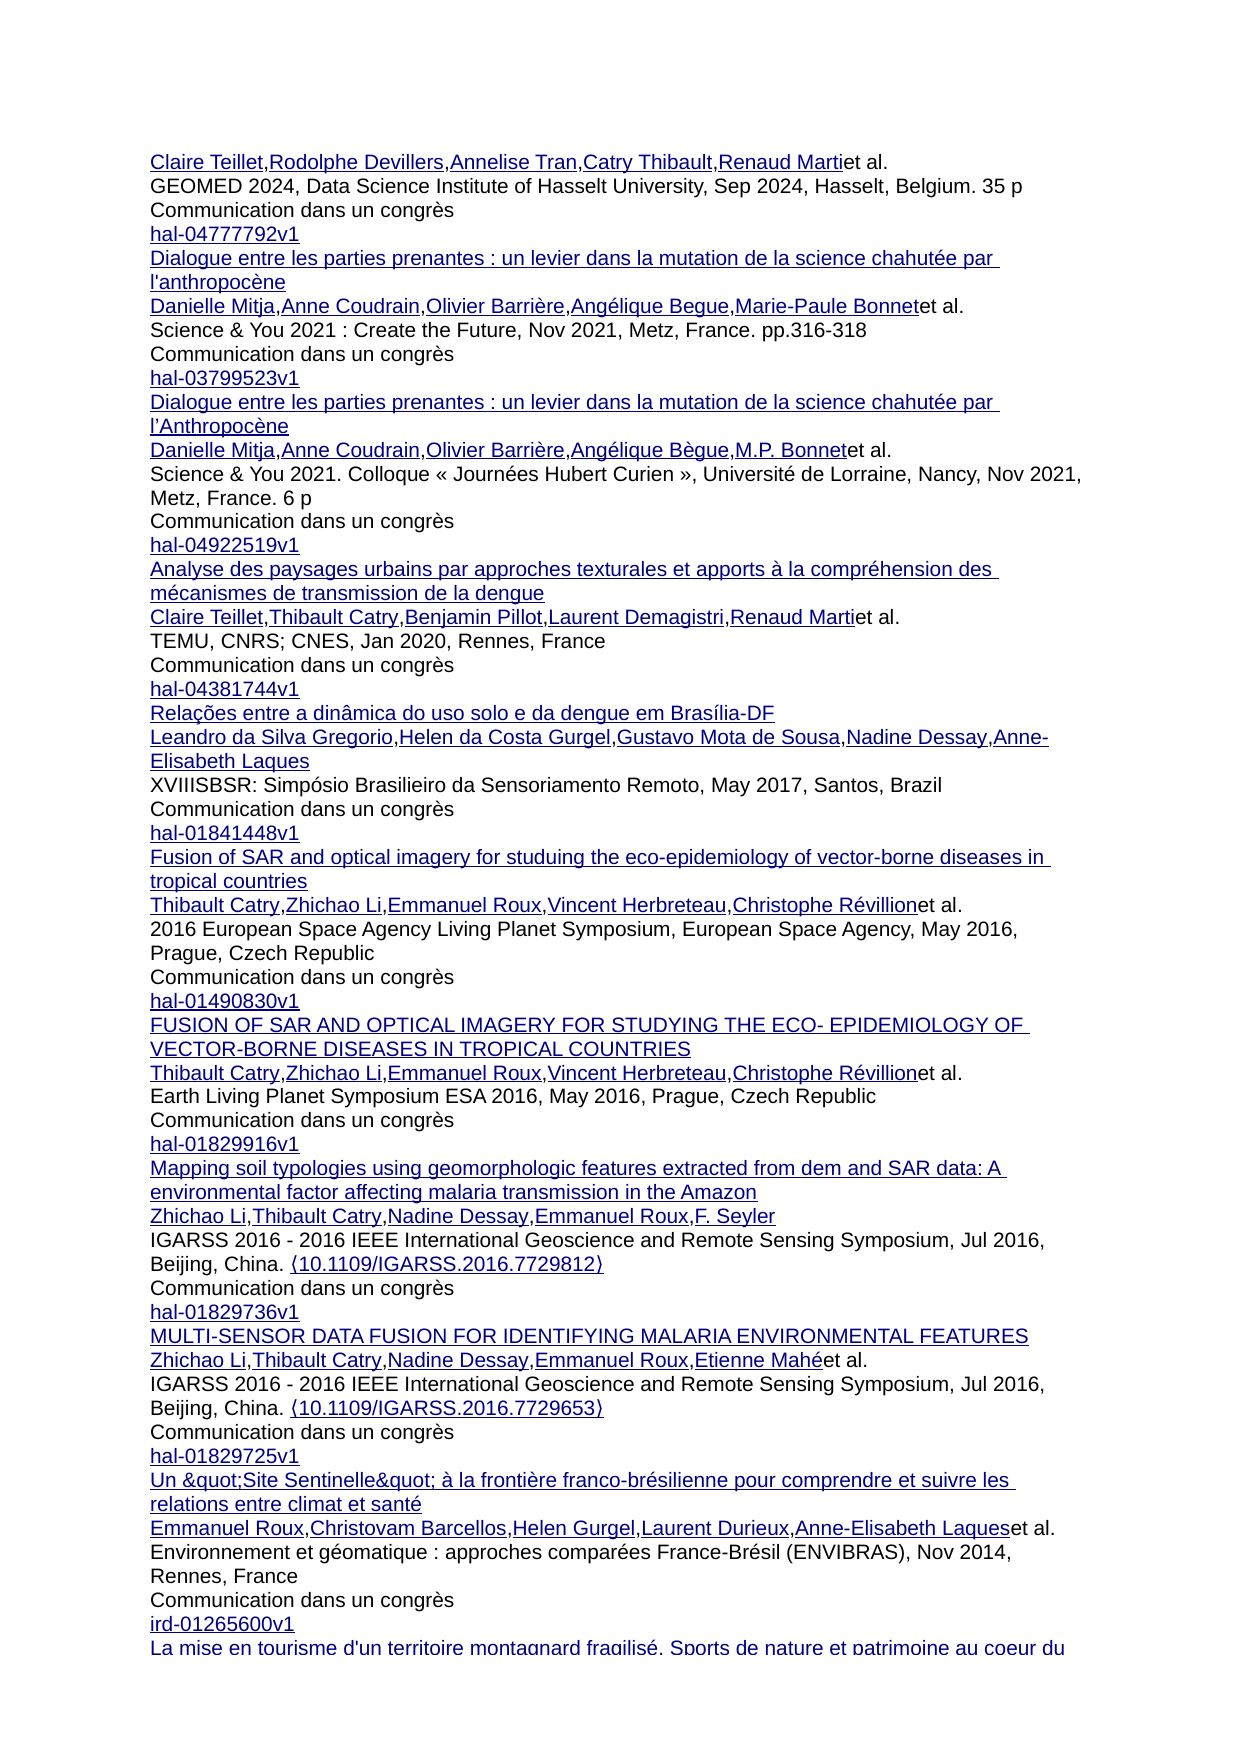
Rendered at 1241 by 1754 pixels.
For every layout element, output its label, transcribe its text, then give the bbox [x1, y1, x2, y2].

table_cell Mapping soil typologies using geomorphologic features extracted from dem and SAR data: A environmental factor affecting malaria transmission in the Amazon Zhichao Li,Thibault Catry,Nadine Dessay,Emmanuel Roux,F. Seyler IGARSS 2016 - 2016 IEEE International Geoscience and Remote Sensing Symposium, Jul 2016, Beijing, China. ⟨10.1109/IGARSS.2016.7729812⟩ Communication dans un congrès hal-01829736v1 [150, 1156, 1090, 1324]
table_cell MULTI-SENSOR DATA FUSION FOR IDENTIFYING MALARIA ENVIRONMENTAL FEATURES Zhichao Li,Thibault Catry,Nadine Dessay,Emmanuel Roux,Etienne Mahéet al. IGARSS 2016 - 2016 IEEE International Geoscience and Remote Sensing Symposium, Jul 2016, Beijing, China. ⟨10.1109/IGARSS.2016.7729653⟩ Communication dans un congrès hal-01829725v1 [150, 1324, 1090, 1468]
table_cell Dialogue entre les parties prenantes : un levier dans la mutation de la science chahutée par l'anthropocène Danielle Mitja,Anne Coudrain,Olivier Barrière,Angélique Begue,Marie-Paule Bonnetet al. Science & You 2021 : Create the Future, Nov 2021, Metz, France. pp.316-318 Communication dans un congrès hal-03799523v1 [150, 246, 1090, 389]
table_cell Claire Teillet,Rodolphe Devillers,Annelise Tran,Catry Thibault,Renaud Martiet al. GEOMED 2024, Data Science Institute of Hasselt University, Sep 2024, Hasselt, Belgium. 35 p Communication dans un congrès hal-04777792v1 [150, 150, 1090, 246]
table_cell FUSION OF SAR AND OPTICAL IMAGERY FOR STUDYING THE ECO- EPIDEMIOLOGY OF VECTOR-BORNE DISEASES IN TROPICAL COUNTRIES Thibault Catry,Zhichao Li,Emmanuel Roux,Vincent Herbreteau,Christophe Révillionet al. Earth Living Planet Symposium ESA 2016, May 2016, Prague, Czech Republic Communication dans un congrès hal-01829916v1 [150, 1013, 1090, 1156]
table_cell La mise en tourisme d'un territoire montagnard fragilisé. Sports de nature et patrimoine au coeur du [150, 1635, 1090, 1655]
table_cell Analyse des paysages urbains par approches texturales et apports à la compréhension des mécanismes de transmission de la dengue Claire Teillet,Thibault Catry,Benjamin Pillot,Laurent Demagistri,Renaud Martiet al. TEMU, CNRS; CNES, Jan 2020, Rennes, France Communication dans un congrès hal-04381744v1 [150, 557, 1090, 701]
table_cell Dialogue entre les parties prenantes : un levier dans la mutation de la science chahutée par l’Anthropocène Danielle Mitja,Anne Coudrain,Olivier Barrière,Angélique Bègue,M.P. Bonnetet al. Science & You 2021. Colloque « Journées Hubert Curien », Université de Lorraine, Nancy, Nov 2021, Metz, France. 6 p Communication dans un congrès hal-04922519v1 [150, 390, 1090, 557]
table_cell Relações entre a dinâmica do uso solo e da dengue em Brasília-DF Leandro da Silva Gregorio,Helen da Costa Gurgel,Gustavo Mota de Sousa,Nadine Dessay,Anne-Elisabeth Laques XVIIISBSR: Simpósio Brasilieiro da Sensoriamento Remoto, May 2017, Santos, Brazil Communication dans un congrès hal-01841448v1 [150, 701, 1090, 845]
table_cell Fusion of SAR and optical imagery for studuing the eco-epidemiology of vector-borne diseases in tropical countries Thibault Catry,Zhichao Li,Emmanuel Roux,Vincent Herbreteau,Christophe Révillionet al. 2016 European Space Agency Living Planet Symposium, European Space Agency, May 2016, Prague, Czech Republic Communication dans un congrès hal-01490830v1 [150, 845, 1090, 1012]
table_cell Un &quot;Site Sentinelle&quot; à la frontière franco-brésilienne pour comprendre et suivre les relations entre climat et santé Emmanuel Roux,Christovam Barcellos,Helen Gurgel,Laurent Durieux,Anne-Elisabeth Laqueset al. Environnement et géomatique : approches comparées France-Brésil (ENVIBRAS), Nov 2014, Rennes, France Communication dans un congrès ird-01265600v1 [150, 1468, 1090, 1635]
